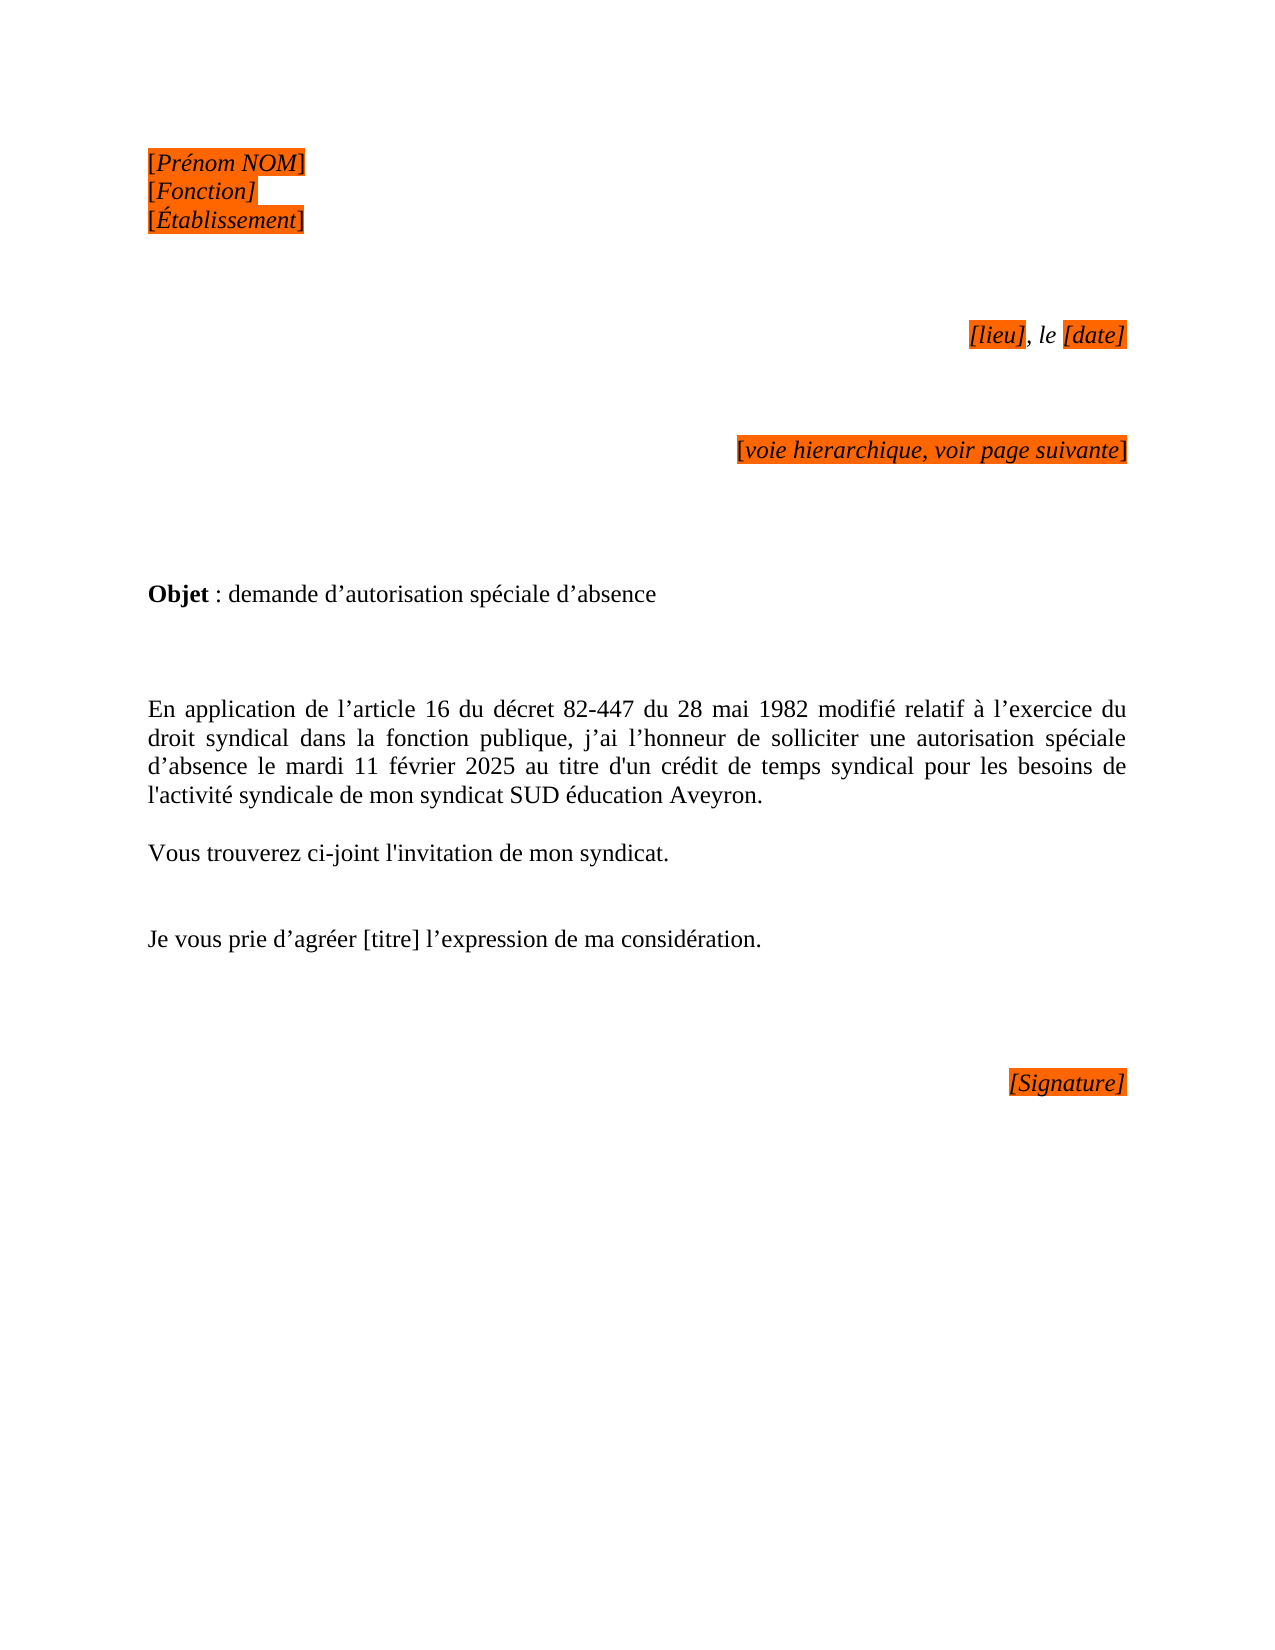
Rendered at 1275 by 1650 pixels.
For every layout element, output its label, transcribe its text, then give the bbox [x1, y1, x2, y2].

text [voie hierarchique, voir page suivante] [590, 435, 1127, 464]
text [Fonction] [148, 176, 1127, 205]
text Vous trouverez ci-joint l'invitation de mon syndicat. [148, 838, 1127, 866]
text [Prénom NOM] [148, 148, 1127, 176]
text En application de l’article 16 du décret 82-447 du 28 mai 1982 modifié relatif à l’exercice du droit syndical dans la fonction publique, j’ai l’honneur de solliciter une autorisation spéciale d’absence le mardi 11 février 2025 au titre d'un crédit de temps syndical pour les besoins de l'activité syndicale de mon syndicat SUD éducation Aveyron. [148, 694, 1127, 809]
text [lieu], le [date] [148, 320, 1127, 349]
text Je vous prie d’agréer [titre] l’expression de ma considération. [148, 924, 1127, 953]
text [Établissement] [148, 205, 1127, 234]
text [Signature] [148, 1068, 1127, 1096]
text Objet : demande d’autorisation spéciale d’absence [148, 579, 1127, 608]
